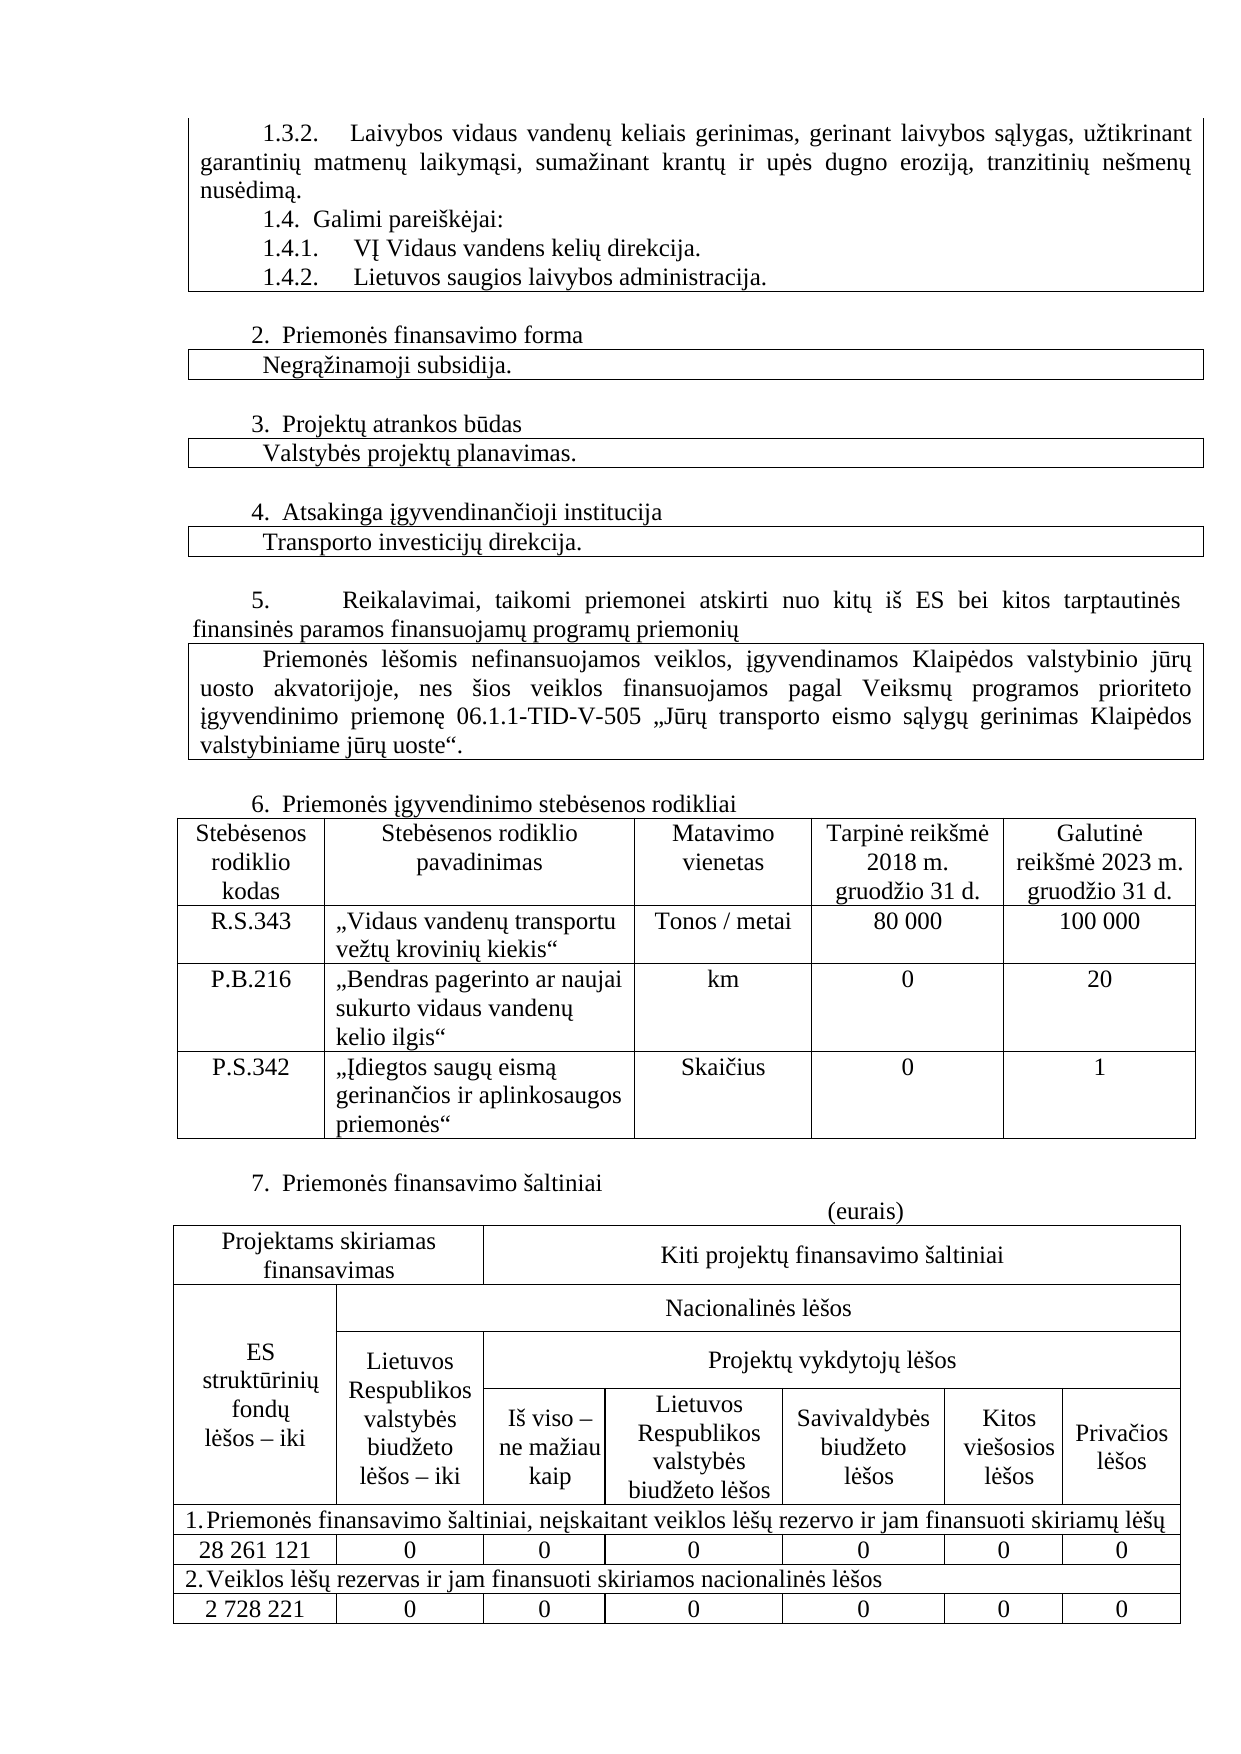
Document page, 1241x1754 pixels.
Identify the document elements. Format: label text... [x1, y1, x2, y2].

table_cell 0 [1063, 1594, 1180, 1623]
table_header Projektams skiriamas finansavimas [174, 1226, 483, 1284]
table_cell „Vidaus vandenų transportu vežtų krovinių kiekis“ [325, 906, 634, 963]
table_cell 0 [783, 1535, 944, 1563]
table_cell km [635, 964, 811, 1051]
table_header Galutinė reikšmė 2023 m. gruodžio 31 d. [1004, 819, 1195, 905]
table_cell 1.4. Galimi pareiškėjai: 1.4.1. VĮ Vidaus vandens kelių direkcija. 1.4.2. Lietuvos saugios laivybos administracija. [189, 204, 1203, 291]
table_cell Lietuvos Respublikos valstybės biudžeto lėšos – iki [337, 1332, 483, 1504]
table_cell Savivaldybės biudžeto lėšos [783, 1389, 944, 1504]
table_cell Tonos / metai [635, 906, 811, 963]
table_cell 0 [337, 1535, 483, 1563]
table_cell 0 [1063, 1535, 1180, 1563]
table_cell P.B.216 [178, 964, 324, 1051]
table_cell 0 [812, 1052, 1003, 1138]
text 5. Reikalavimai, taikomi priemonei atskirti nuo kitų iš ES bei kitos tarptautinės finansinės paramos finansuojamų programų priemonių [192, 585, 1181, 643]
table_header Tarpinė reikšmė 2018 m. gruodžio 31 d. [812, 819, 1003, 905]
table_cell „Bendras pagerinto ar naujai sukurto vidaus vandenų kelio ilgis“ [325, 964, 634, 1051]
text 7. Priemonės finansavimo šaltiniai [251, 1168, 1181, 1196]
table_cell 0 [606, 1594, 782, 1623]
table_cell Iš viso – ne mažiau kaip [484, 1389, 604, 1504]
table_cell 0 [945, 1594, 1062, 1623]
table_cell 0 [484, 1594, 604, 1623]
table_cell Kitos viešosios lėšos [945, 1389, 1062, 1504]
table_header Stebėsenos rodiklio pavadinimas [325, 819, 634, 905]
table_cell 0 [606, 1535, 782, 1563]
table_cell Skaičius [635, 1052, 811, 1138]
table_cell „Įdiegtos saugų eismą gerinančios ir aplinkosaugos priemonės“ [325, 1052, 634, 1138]
table_cell 1.3.2. Laivybos vidaus vandenų keliais gerinimas, gerinant laivybos sąlygas, užtikrinant garantinių matmenų laikymąsi, sumažinant krantų ir upės dugno eroziją, tranzitinių nešmenų nusėdimą. [189, 118, 1203, 204]
table_cell ES struktūrinių fondų lėšos – iki [174, 1285, 336, 1504]
table_header Transporto investicijų direkcija. [189, 527, 1203, 556]
table_cell Privačios lėšos [1063, 1389, 1180, 1504]
table_header Priemonės lėšomis nefinansuojamos veiklos, įgyvendinamos Klaipėdos valstybinio jūrų uosto akvatorijoje, nes šios veiklos finansuojamos pagal Veiksmų programos prioriteto įgyvendinimo priemonę 06.1.1-TID-V-505 „Jūrų transporto eismo sąlygų gerinimas Klaipėdos valstybiniame jūrų uoste“. [189, 644, 1203, 759]
table_cell 1 [1004, 1052, 1195, 1138]
table_header Negrąžinamoji subsidija. [189, 350, 1203, 379]
table_cell 80 000 [812, 906, 1003, 963]
table_cell 0 [812, 964, 1003, 1051]
table_cell Nacionalinės lėšos [337, 1285, 1180, 1331]
table_header Kiti projektų finansavimo šaltiniai [484, 1226, 1180, 1284]
text 4. Atsakinga įgyvendinančioji institucija [251, 497, 1181, 526]
table_cell 0 [783, 1594, 944, 1623]
text 3. Projektų atrankos būdas [251, 409, 1181, 437]
text (eurais) [177, 1196, 904, 1225]
table_header Matavimo vienetas [635, 819, 811, 905]
table_cell Lietuvos Respublikos valstybės biudžeto lėšos [606, 1389, 782, 1504]
table_cell 100 000 [1004, 906, 1195, 963]
table_cell P.S.342 [178, 1052, 324, 1138]
table_header Valstybės projektų planavimas. [189, 439, 1203, 467]
table_cell 2 728 221 [174, 1594, 336, 1623]
table_cell 0 [945, 1535, 1062, 1563]
table_cell R.S.343 [178, 906, 324, 963]
text 6. Priemonės įgyvendinimo stebėsenos rodikliai [251, 789, 1181, 817]
table_cell 28 261 121 [174, 1535, 336, 1563]
table_cell 2. Veiklos lėšų rezervas ir jam finansuoti skiriamos nacionalinės lėšos [174, 1565, 1180, 1593]
text 2. Priemonės finansavimo forma [251, 320, 1181, 349]
table_header Stebėsenos rodiklio kodas [178, 819, 324, 905]
table_cell Projektų vykdytojų lėšos [484, 1332, 1180, 1388]
table_cell 0 [484, 1535, 604, 1563]
table_cell 1. Priemonės finansavimo šaltiniai, neįskaitant veiklos lėšų rezervo ir jam finansuoti skiriamų lėšų [174, 1505, 1180, 1534]
table_cell 0 [337, 1594, 483, 1623]
table_cell 20 [1004, 964, 1195, 1051]
